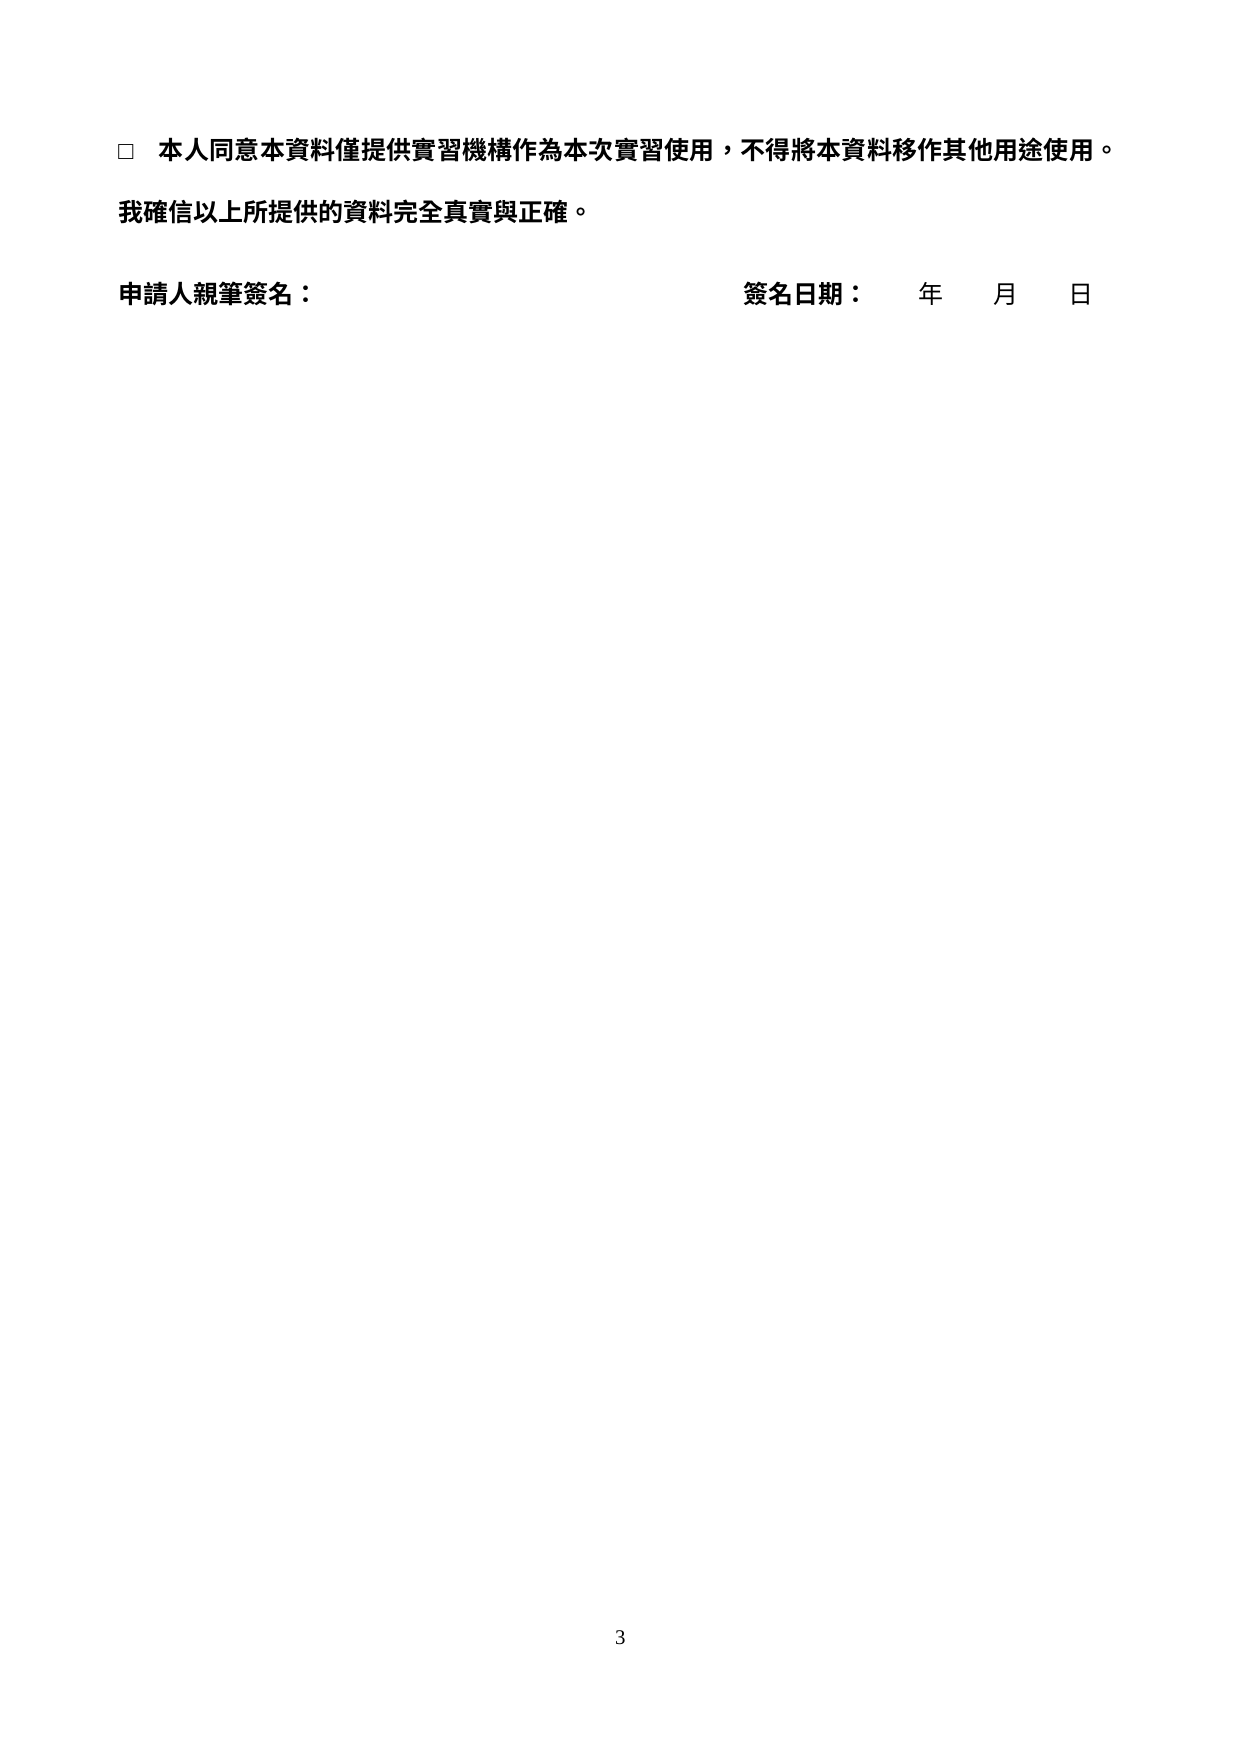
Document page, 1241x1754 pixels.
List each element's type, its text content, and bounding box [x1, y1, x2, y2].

text □ 本人同意本資料僅提供實習機構作為本次實習使用，不得將本資料移作其他用途使用。我確信以上所提供的資料完全真實與正確。 [118, 107, 1122, 232]
text 申請人親筆簽名： 簽名日期： 年 月 日 [118, 251, 1122, 313]
